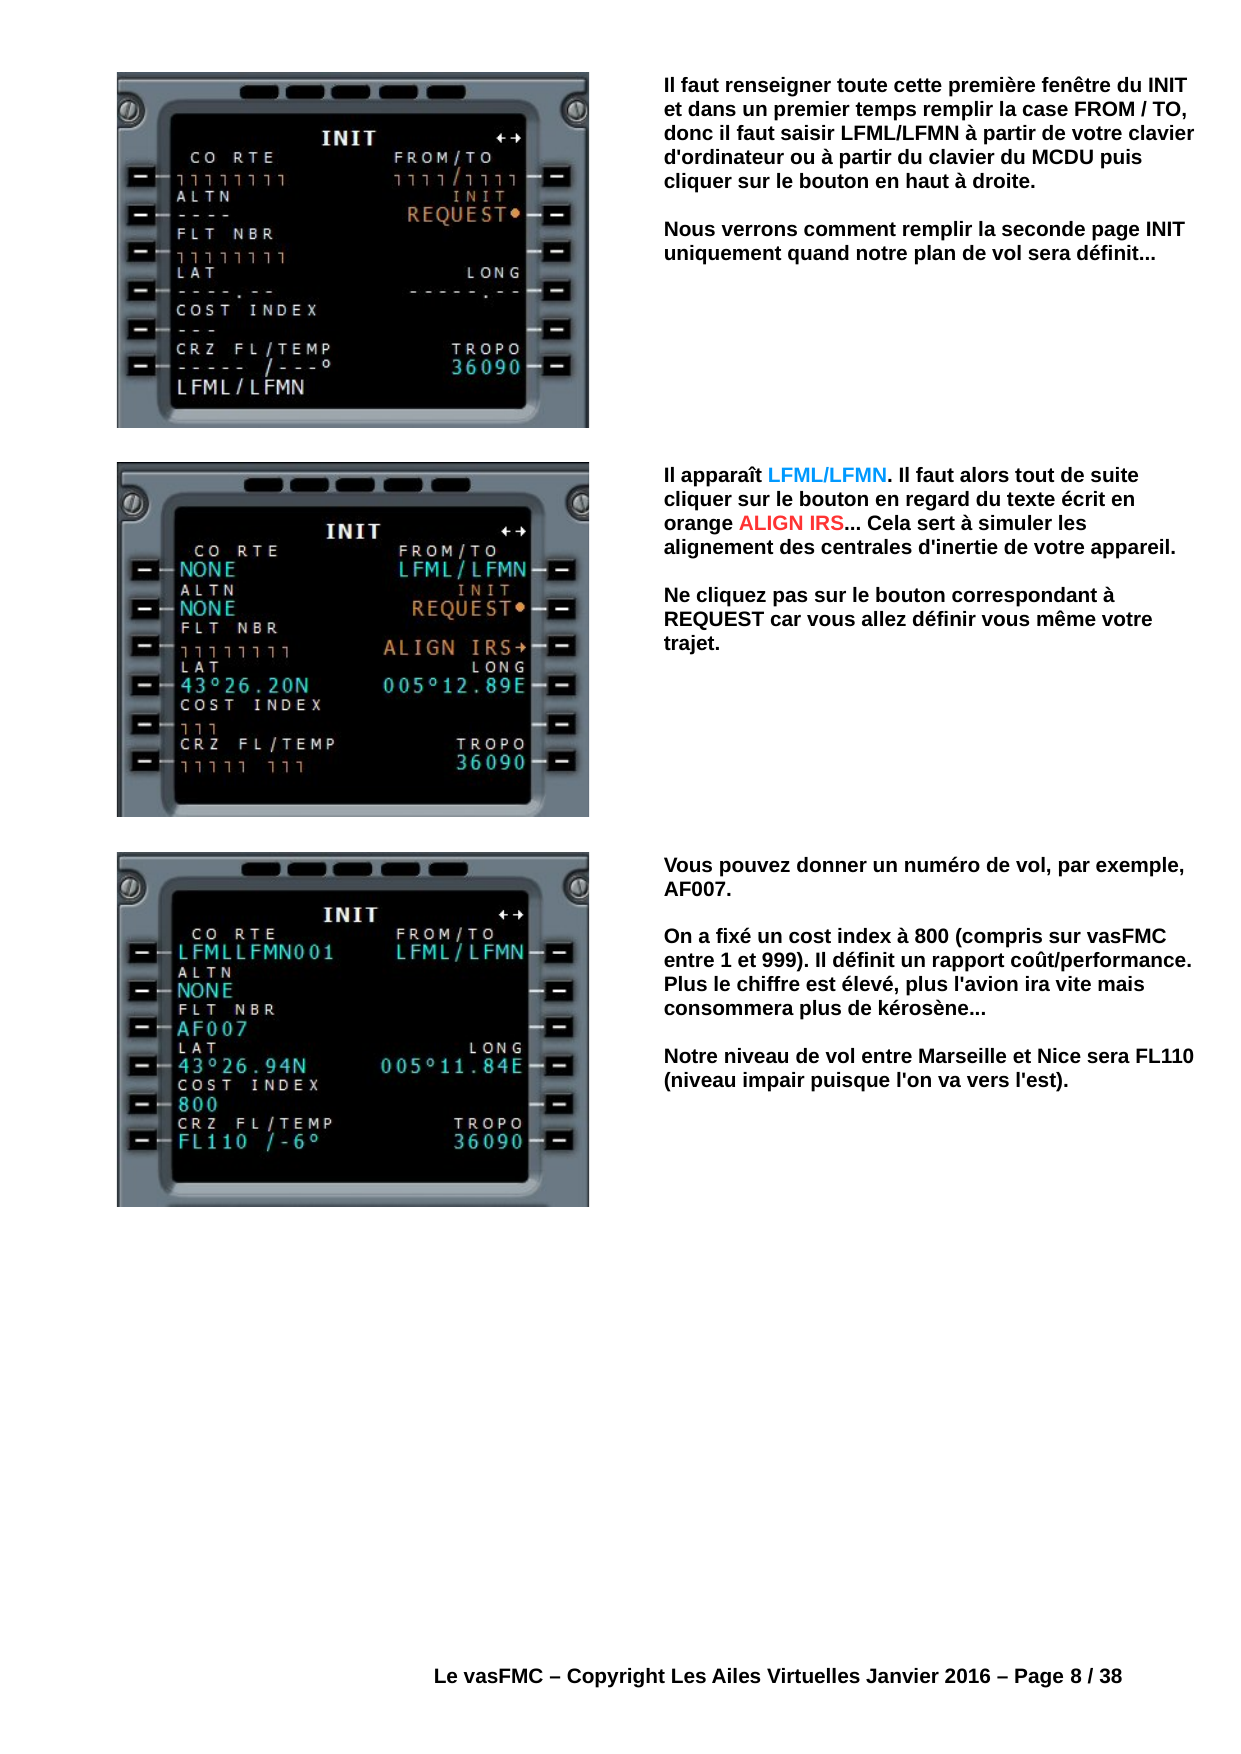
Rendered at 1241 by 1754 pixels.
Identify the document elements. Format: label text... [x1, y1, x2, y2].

table_cell [49, 67, 658, 457]
picture [116, 72, 590, 428]
table_cell Il faut renseigner toute cette première fenêtre du INIT et dans un premier temps remplir la case FROM / TO, donc il faut saisir LFML/LFMN à partir de votre clavier d'ordinateur ou à partir du clavier du MCDU puis cliquer sur le bouton en haut à droite. Nous verrons comment remplir la seconde page INIT uniquement quand notre plan de vol sera définit... [658, 67, 1206, 457]
table_cell Il apparaît LFML/LFMN. Il faut alors tout de suite cliquer sur le bouton en regard du texte écrit en orange ALIGN IRS... Cela sert à simuler les alignement des centrales d'inertie de votre appareil. Ne cliquez pas sur le bouton correspondant à REQUEST car vous allez définir vous même votre trajet. [658, 457, 1206, 847]
table_cell [49, 847, 658, 852]
table_cell [49, 853, 658, 1237]
picture [116, 462, 590, 817]
table_cell [49, 457, 658, 847]
picture [116, 852, 590, 1207]
table_cell Vous pouvez donner un numéro de vol, par exemple, AF007. On a fixé un cost index à 800 (compris sur vasFMC entre 1 et 999). Il définit un rapport coût/performance. Plus le chiffre est élevé, plus l'avion ira vite mais consommera plus de kérosène... Notre niveau de vol entre Marseille et Nice sera FL110 (niveau impair puisque l'on va vers l'est). [658, 847, 1206, 1237]
